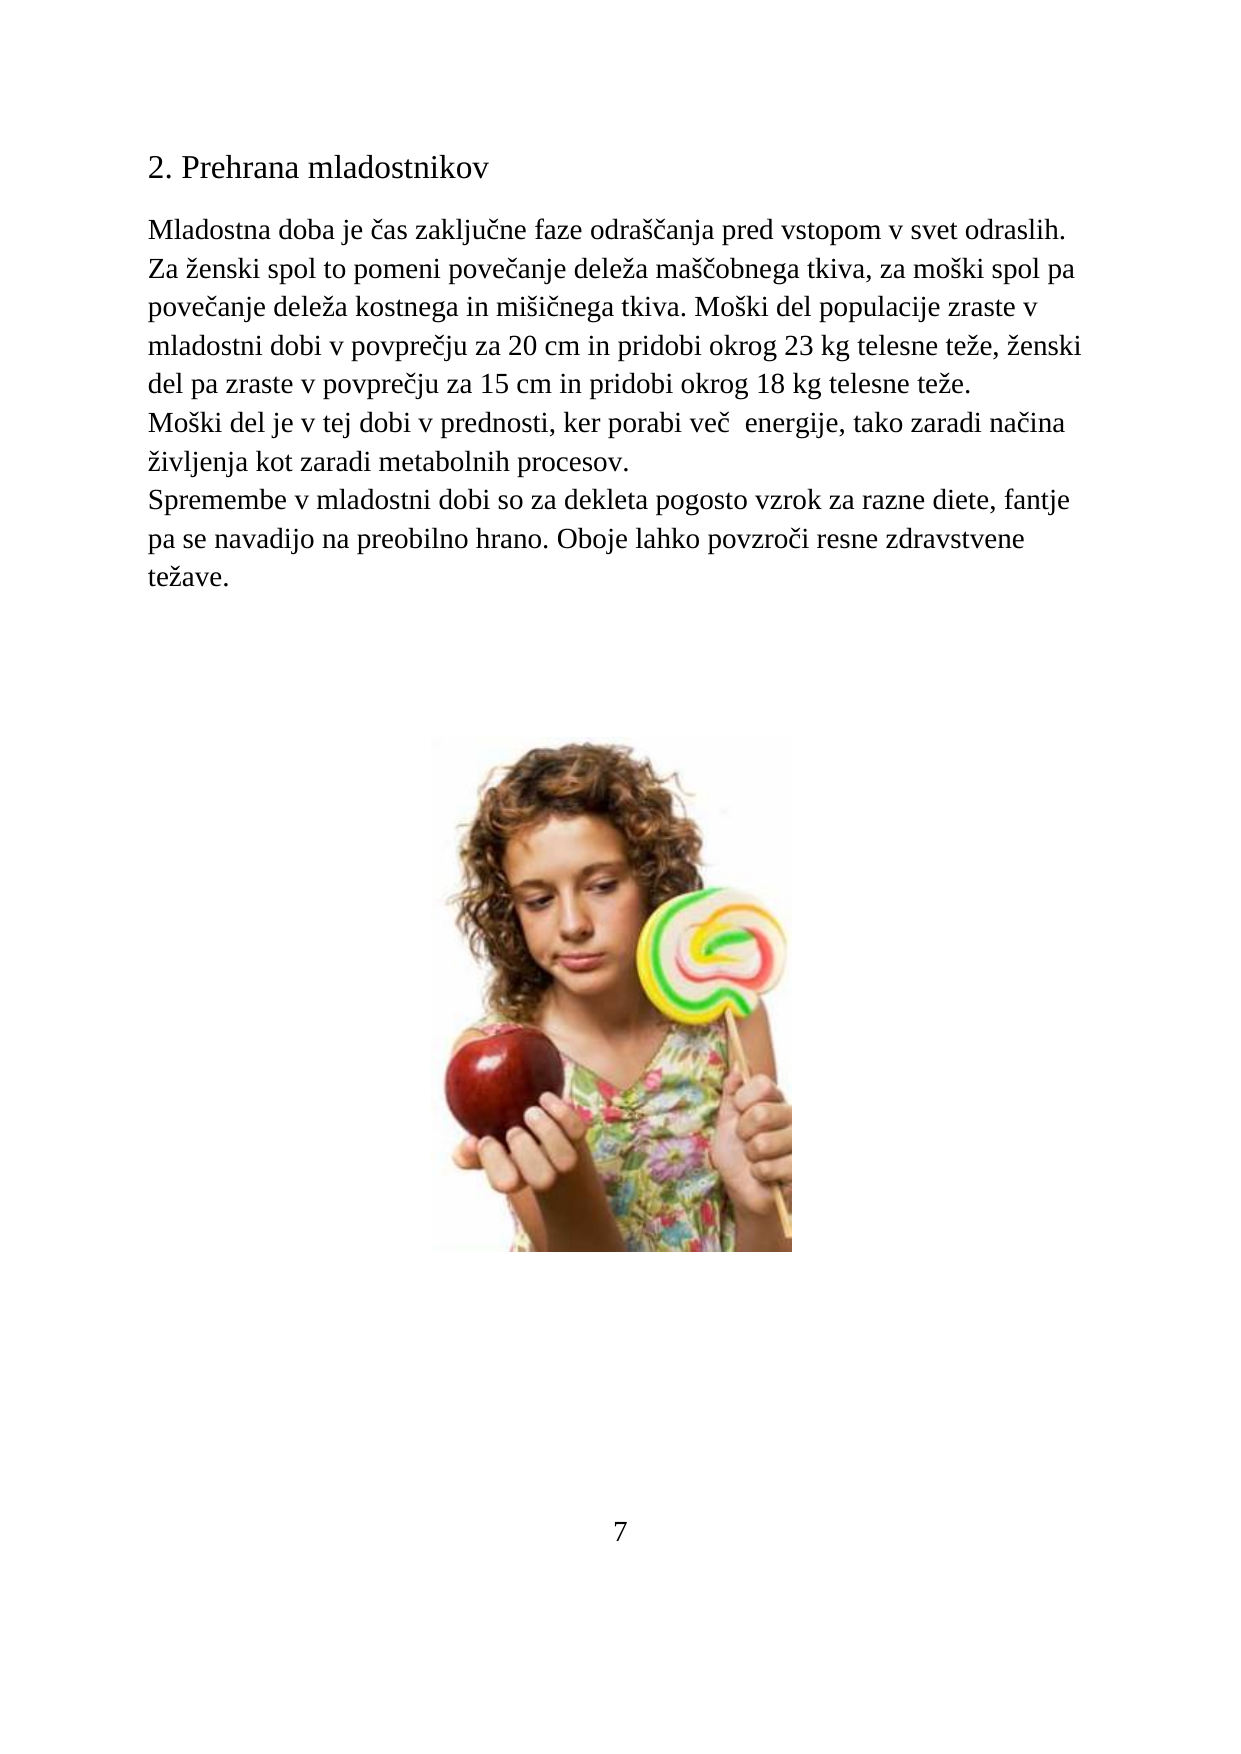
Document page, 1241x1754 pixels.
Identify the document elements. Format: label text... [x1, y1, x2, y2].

text 7 [148, 1514, 1093, 1548]
text Mladostna doba je čas zaključne faze odraščanja pred vstopom v svet odraslih. Za ženski spol to pomeni povečanje deleža maščobnega tkiva, za moški spol pa povečanje deleža kostnega in mišičnega tkiva. Moški del populacije zraste v mladostni dobi v povprečju za 20 cm in pridobi okrog 23 kg telesne teže, ženski del pa zraste v povprečju za 15 cm in pridobi okrog 18 kg telesne teže. Moški del je v tej dobi v prednosti, ker porabi več energije, tako zaradi načina življenja kot zaradi metabolnih procesov. Spremembe v mladostni dobi so za dekleta pogosto vzrok za razne diete, fantje pa se navadijo na preobilno hrano. Oboje lahko povzroči resne zdravstvene težave. [148, 212, 1093, 593]
text 2. Prehrana mladostnikov [148, 148, 1093, 186]
picture [431, 737, 792, 1252]
